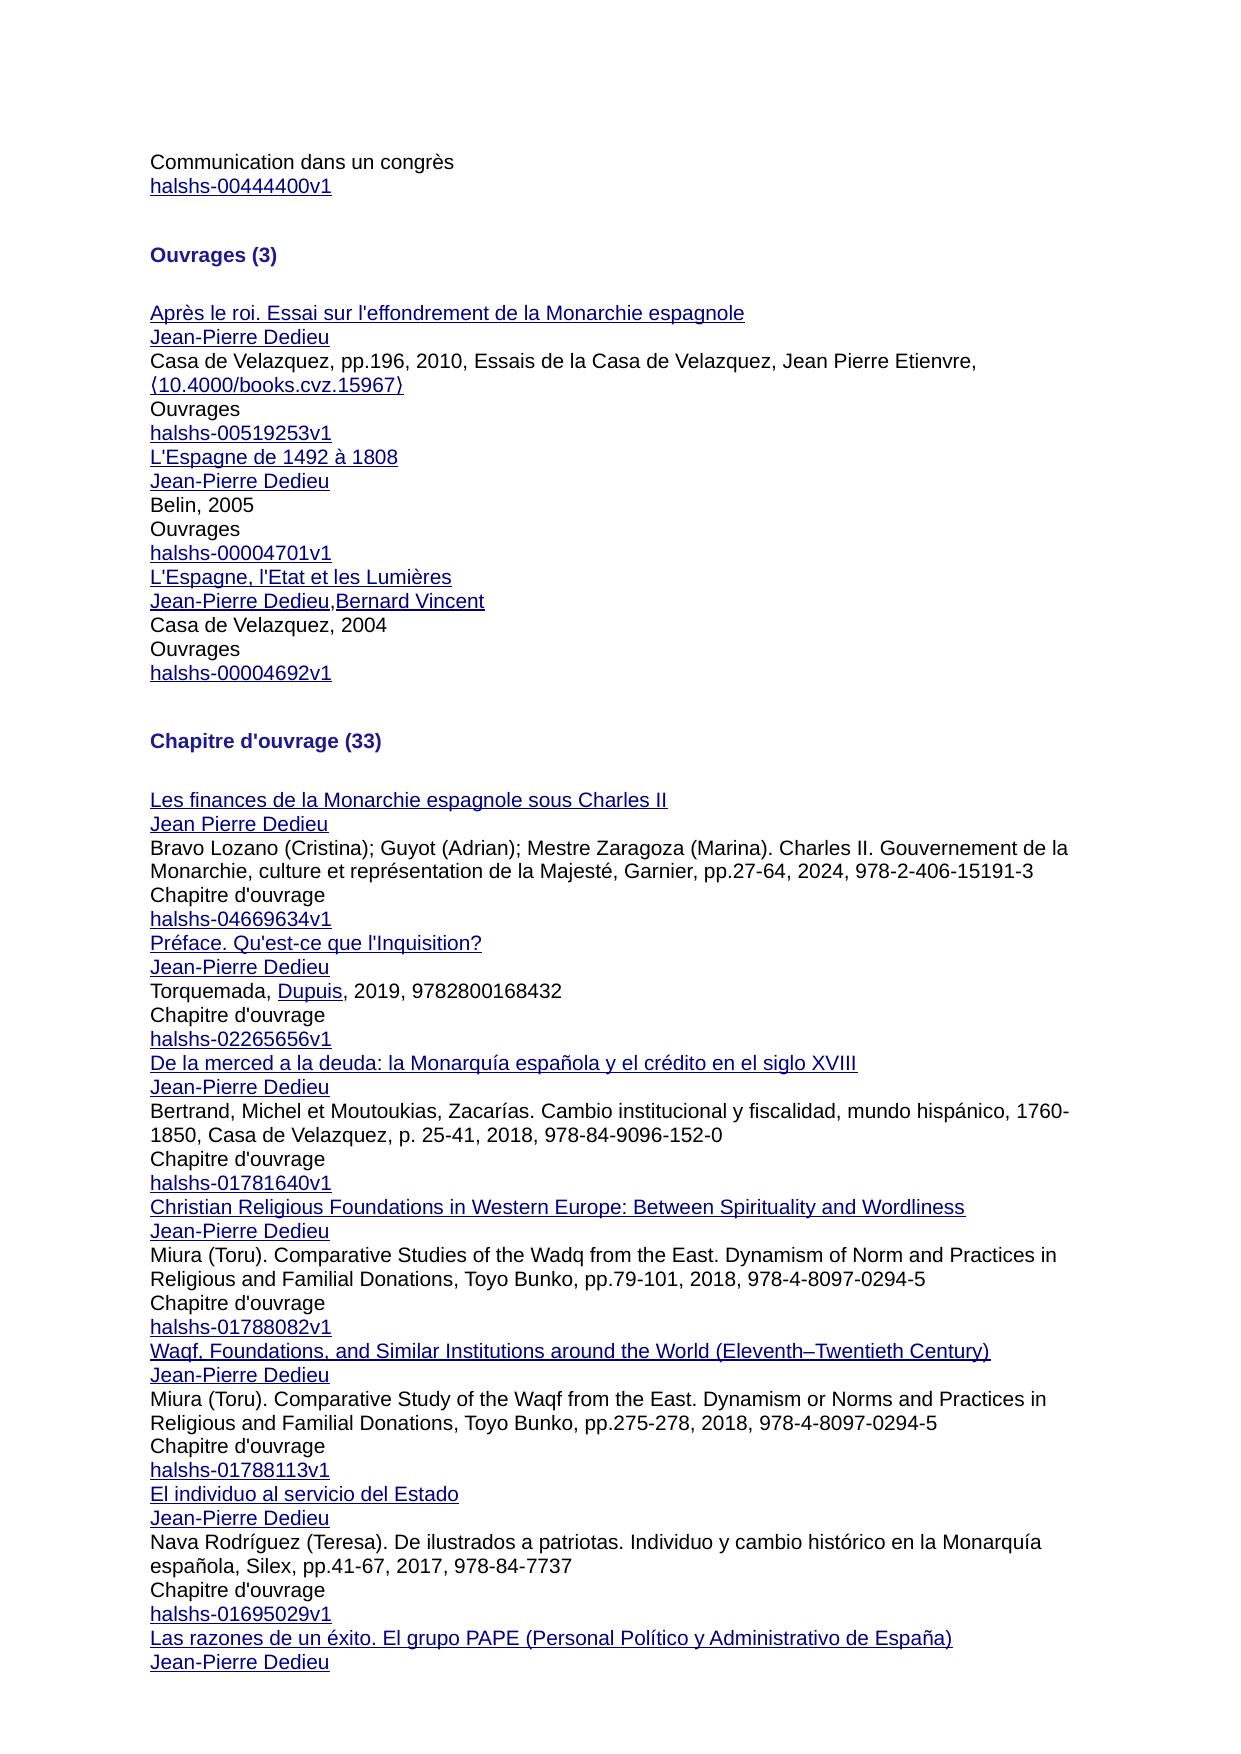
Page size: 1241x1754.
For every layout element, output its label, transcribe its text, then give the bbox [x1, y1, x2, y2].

table_cell De la merced a la deuda: la Monarquía española y el crédito en el siglo XVIII Jean-Pierre Dedieu Bertrand, Michel et Moutoukias, Zacarías. Cambio institucional y fiscalidad, mundo hispánico, 1760-1850, Casa de Velazquez, p. 25-41, 2018, 978-84-9096-152-0 Chapitre d'ouvrage halshs-01781640v1 [150, 1051, 1090, 1195]
table_cell Christian Religious Foundations in Western Europe: Between Spirituality and Wordliness Jean-Pierre Dedieu Miura (Toru). Comparative Studies of the Wadq from the East. Dynamism of Norm and Practices in Religious and Familial Donations, Toyo Bunko, pp.79-101, 2018, 978-4-8097-0294-5 Chapitre d'ouvrage halshs-01788082v1 [150, 1195, 1090, 1338]
table_cell Las razones de un éxito. El grupo PAPE (Personal Político y Administrativo de España) Jean-Pierre Dedieu [150, 1626, 1090, 1674]
table_cell Communication dans un congrès halshs-00444400v1 [150, 150, 1090, 198]
table_cell L'Espagne de 1492 à 1808 Jean-Pierre Dedieu Belin, 2005 Ouvrages halshs-00004701v1 [150, 445, 1090, 564]
table_cell Waqf, Foundations, and Similar Institutions around the World (Eleventh–Twentieth Century) Jean-Pierre Dedieu Miura (Toru). Comparative Study of the Waqf from the East. Dynamism or Norms and Practices in Religious and Familial Donations, Toyo Bunko, pp.275-278, 2018, 978-4-8097-0294-5 Chapitre d'ouvrage halshs-01788113v1 [150, 1339, 1090, 1482]
table_cell Préface. Qu'est-ce que l'Inquisition? Jean-Pierre Dedieu Torquemada, Dupuis, 2019, 9782800168432 Chapitre d'ouvrage halshs-02265656v1 [150, 931, 1090, 1051]
table_cell El individuo al servicio del Estado Jean-Pierre Dedieu Nava Rodríguez (Teresa). De ilustrados a patriotas. Individuo y cambio histórico en la Monarquía española, Silex, pp.41-67, 2017, 978-84-7737 Chapitre d'ouvrage halshs-01695029v1 [150, 1482, 1090, 1626]
table_header Après le roi. Essai sur l'effondrement de la Monarchie espagnole Jean-Pierre Dedieu Casa de Velazquez, pp.196, 2010, Essais de la Casa de Velazquez, Jean Pierre Etienvre, ⟨10.4000/books.cvz.15967⟩ Ouvrages halshs-00519253v1 [150, 301, 1090, 445]
table_cell L'Espagne, l'Etat et les Lumières Jean-Pierre Dedieu,Bernard Vincent Casa de Velazquez, 2004 Ouvrages halshs-00004692v1 [150, 565, 1090, 684]
subtitle Ouvrages (3) [150, 243, 1090, 267]
table_header Les finances de la Monarchie espagnole sous Charles II Jean Pierre Dedieu Bravo Lozano (Cristina); Guyot (Adrian); Mestre Zaragoza (Marina). Charles II. Gouvernement de la Monarchie, culture et représentation de la Majesté, Garnier, pp.27-64, 2024, 978-2-406-15191-3 Chapitre d'ouvrage halshs-04669634v1 [150, 788, 1090, 931]
subtitle Chapitre d'ouvrage (33) [150, 729, 1090, 753]
